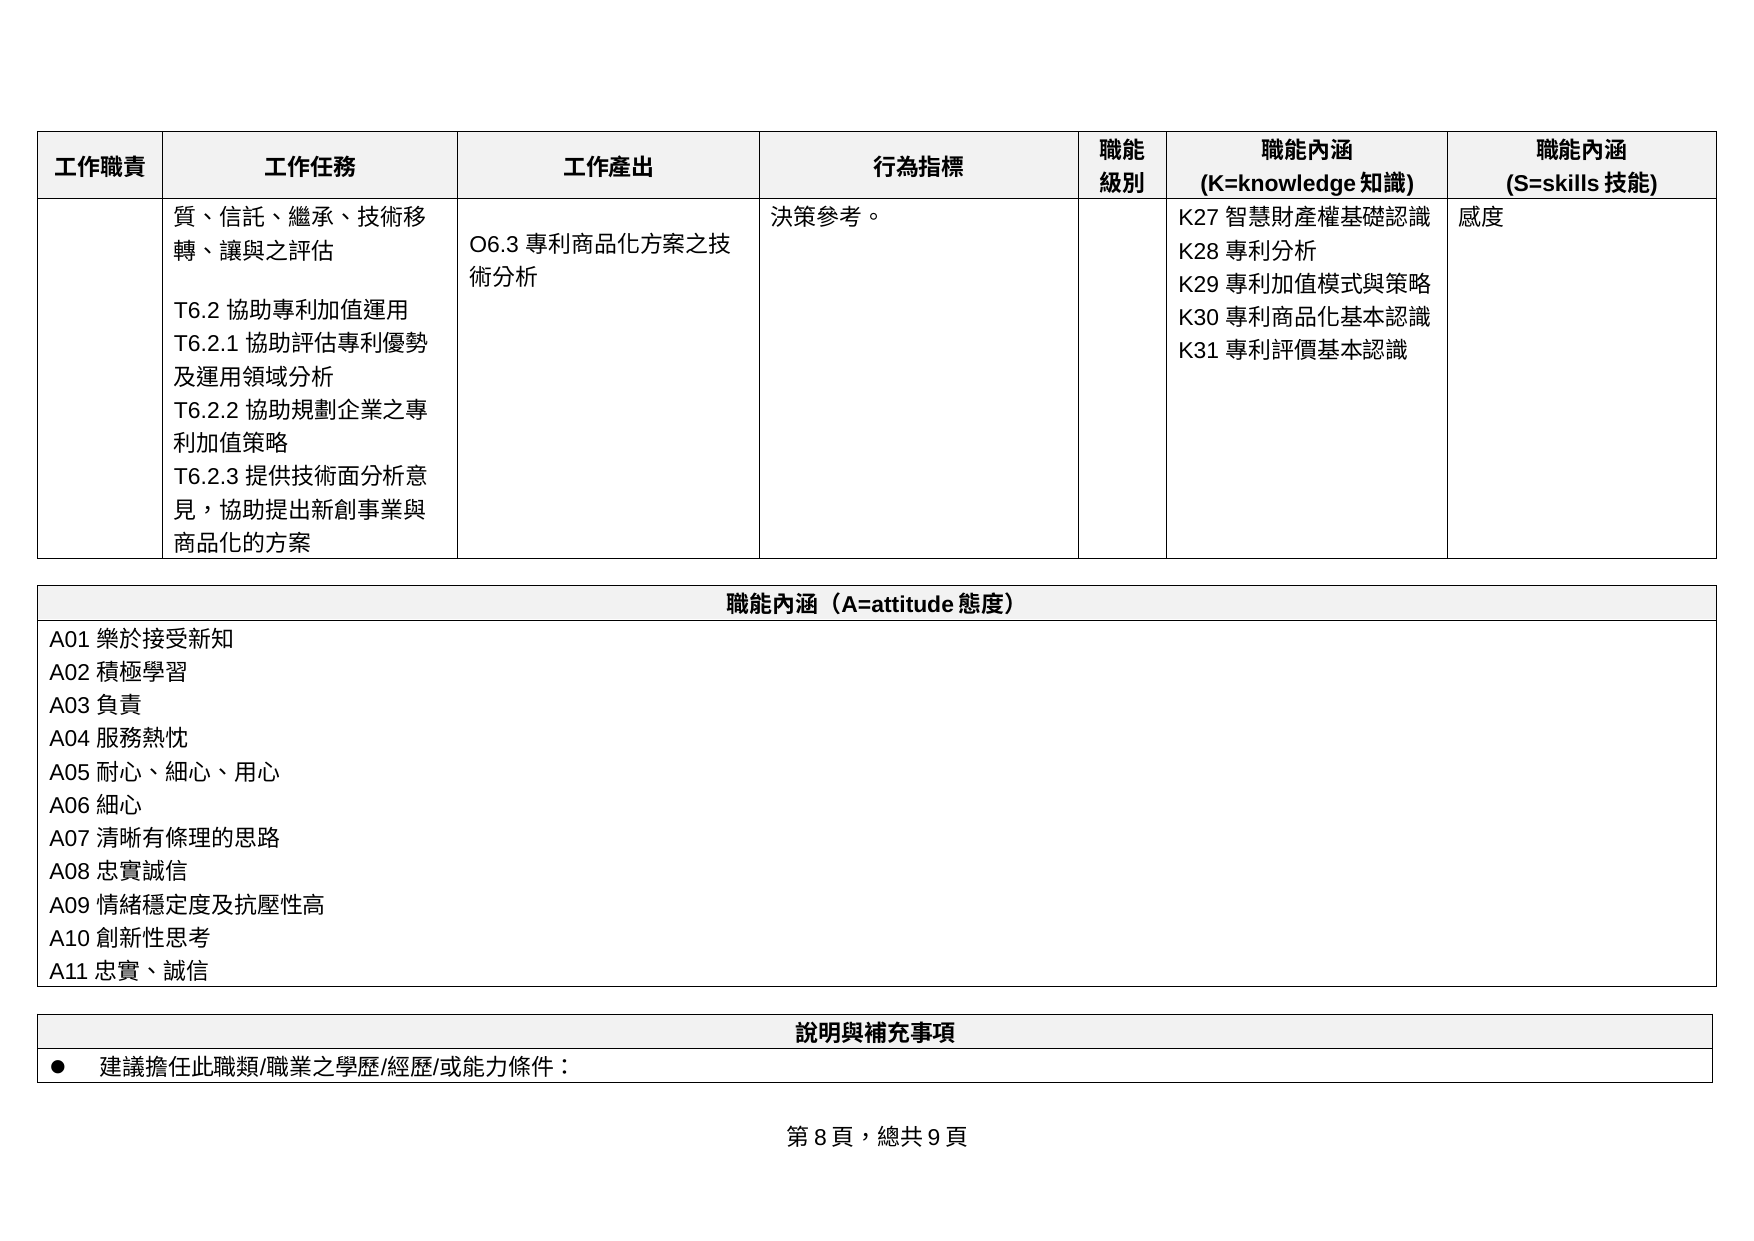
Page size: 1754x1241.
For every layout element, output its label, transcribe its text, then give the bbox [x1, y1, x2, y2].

table_cell [1079, 199, 1166, 558]
table_cell 質、信託、繼承、技術移轉、讓與之評估 T6.2 協助專利加值運用 T6.2.1 協助評估專利優勢及運用領域分析 T6.2.2 協助規劃企業之專利加值策略 T6.2.3 提供技術面分析意見，協助提出新創事業與商品化的方案 [163, 199, 457, 558]
table_cell [38, 199, 162, 558]
table_cell A01 樂於接受新知 A02 積極學習 A03 負責 A04 服務熱忱 A05 耐心、細心、用心 A06 細心 A07 清晰有條理的思路 A08 忠實誠信 A09 情緒穩定度及抗壓性高 A10 創新性思考 A11 忠實、誠信 [38, 621, 1716, 986]
table_header 說明與補充事項 [38, 1015, 1712, 1048]
table_header 工作任務 [163, 132, 457, 198]
table_cell K27 智慧財產權基礎認識 K28 專利分析 K29 專利加值模式與策略 K30 專利商品化基本認識 K31 專利評價基本認識 [1167, 199, 1447, 558]
table_cell 決策參考。 [760, 199, 1078, 558]
table_header 職能內涵 (S=skills技能) [1448, 132, 1716, 198]
table_header 行為指標 [760, 132, 1078, 198]
table_header 職能內涵（A=attitude態度） [38, 586, 1716, 619]
table_header 職能內涵 (K=knowledge知識) [1167, 132, 1447, 198]
table_header 工作產出 [458, 132, 759, 198]
table_header 工作職責 [38, 132, 162, 198]
table_cell 感度 [1448, 199, 1716, 558]
table_cell 建議擔任此職類/職業之學歷/經歷/或能力條件： 公立或立案之私立專科以上學校或符合教育部採認規定之國外專科以上學校畢業。 具2年以上專利實務相關工作經驗。 基準更新紀錄 因應2017/05/25公告職能基準品質認證作業規範修訂版，將原「入門水準」內容移至「說明與補充事項」/【建議擔任此職類/職業之學歷/經歷/或能力條件】。 其他補充說明 職能級別之主要目的，在於透過級別標示，區分能力層次以做為培訓規劃的參考。本項職能基準發展之初並未訂定職能級別。 根據彙收資料，此處之職能內涵A意指「能力(ability)」。 根據彙收資料，此處之行為指標、職能內涵K、S並沒有再針對任務細分。 [38, 1049, 1712, 1082]
table_cell O6.3 專利商品化方案之技術分析 [458, 199, 759, 558]
table_header 職能級別 [1079, 132, 1166, 198]
